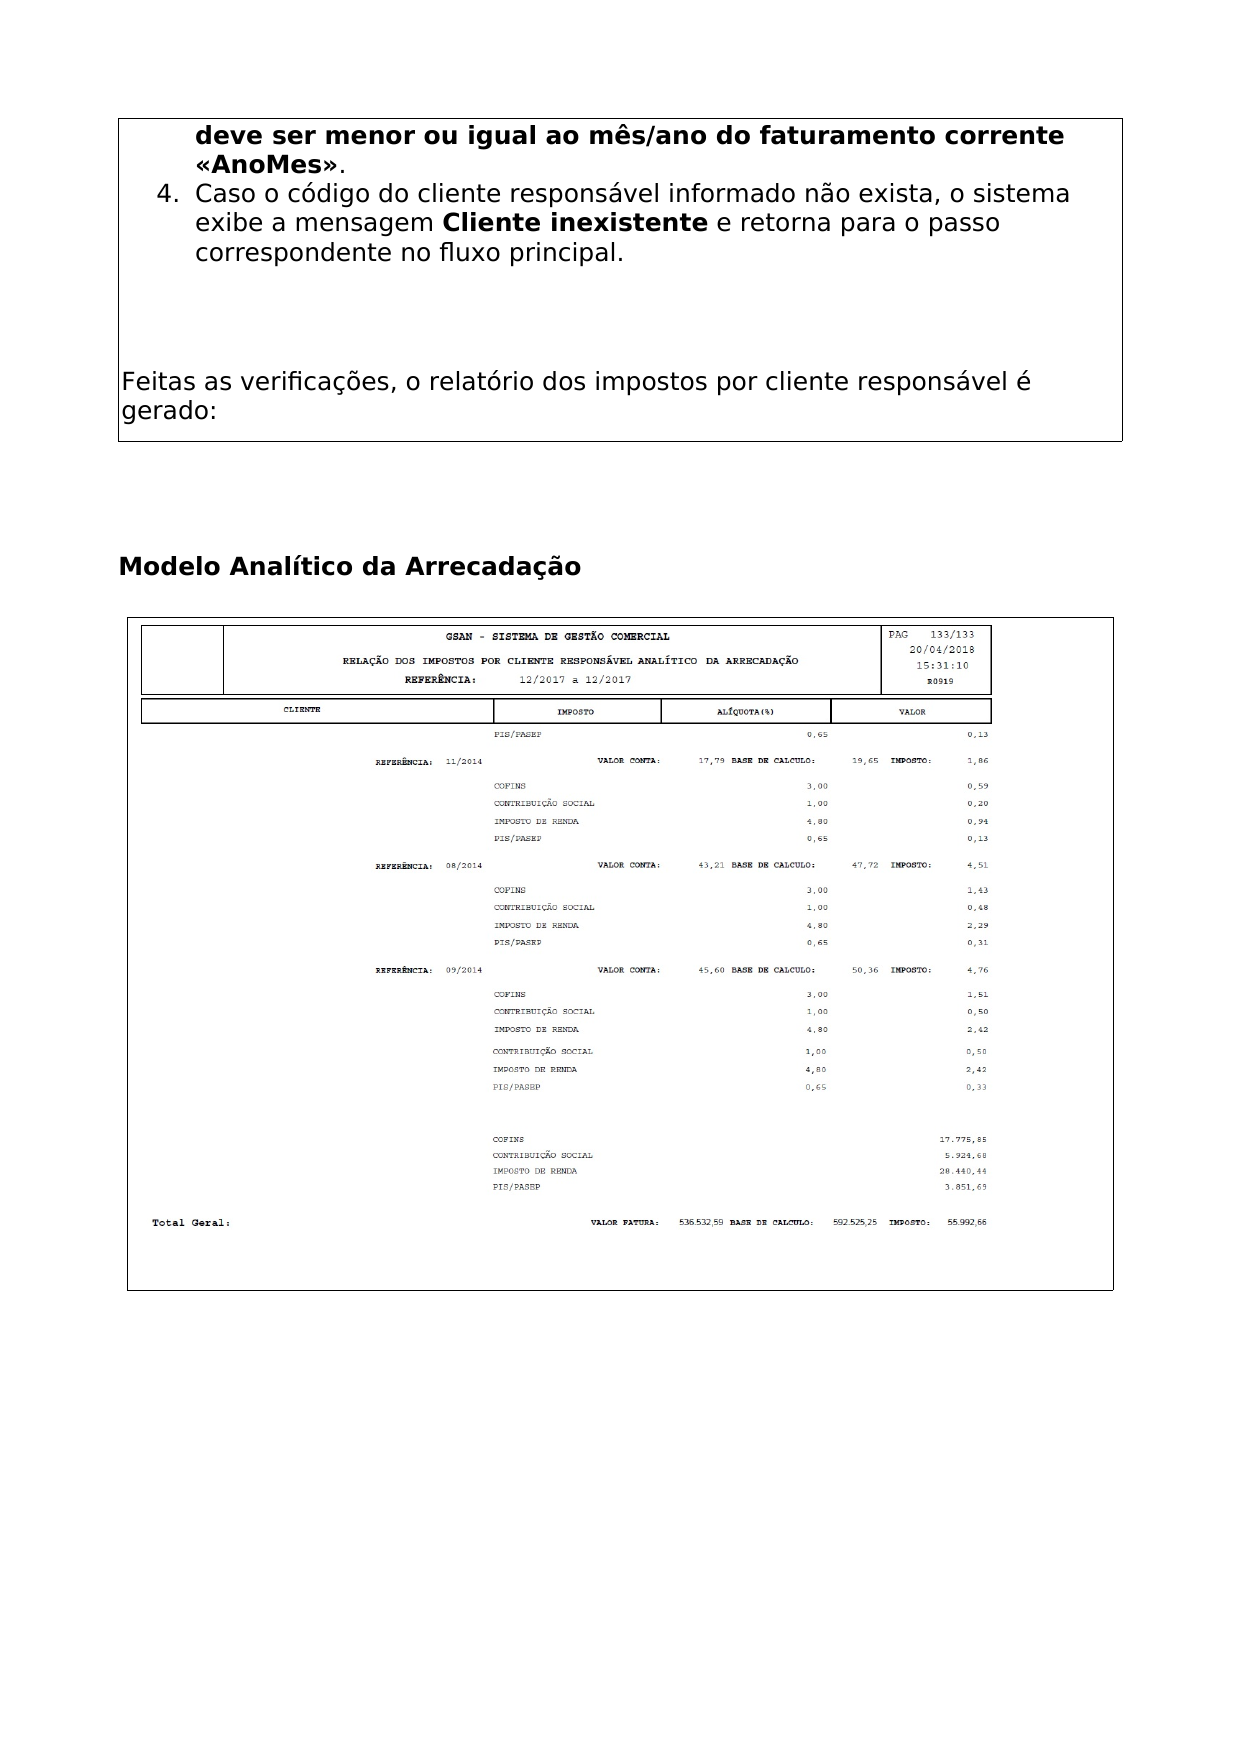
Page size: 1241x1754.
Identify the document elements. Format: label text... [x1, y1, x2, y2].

picture [129, 620, 1111, 1258]
table_header deve ser menor ou igual ao mês/ano do faturamento corrente «AnoMes». Caso o código do cliente responsável informado não exista, o sistema exibe a mensagem Cliente inexistente e retorna para o passo correspondente no fluxo principal. Feitas as verificações, o relatório dos impostos por cliente responsável é gerado: [119, 119, 1122, 441]
table_header [128, 618, 1113, 1289]
subtitle Modelo Analítico da Arrecadação [118, 552, 1122, 581]
